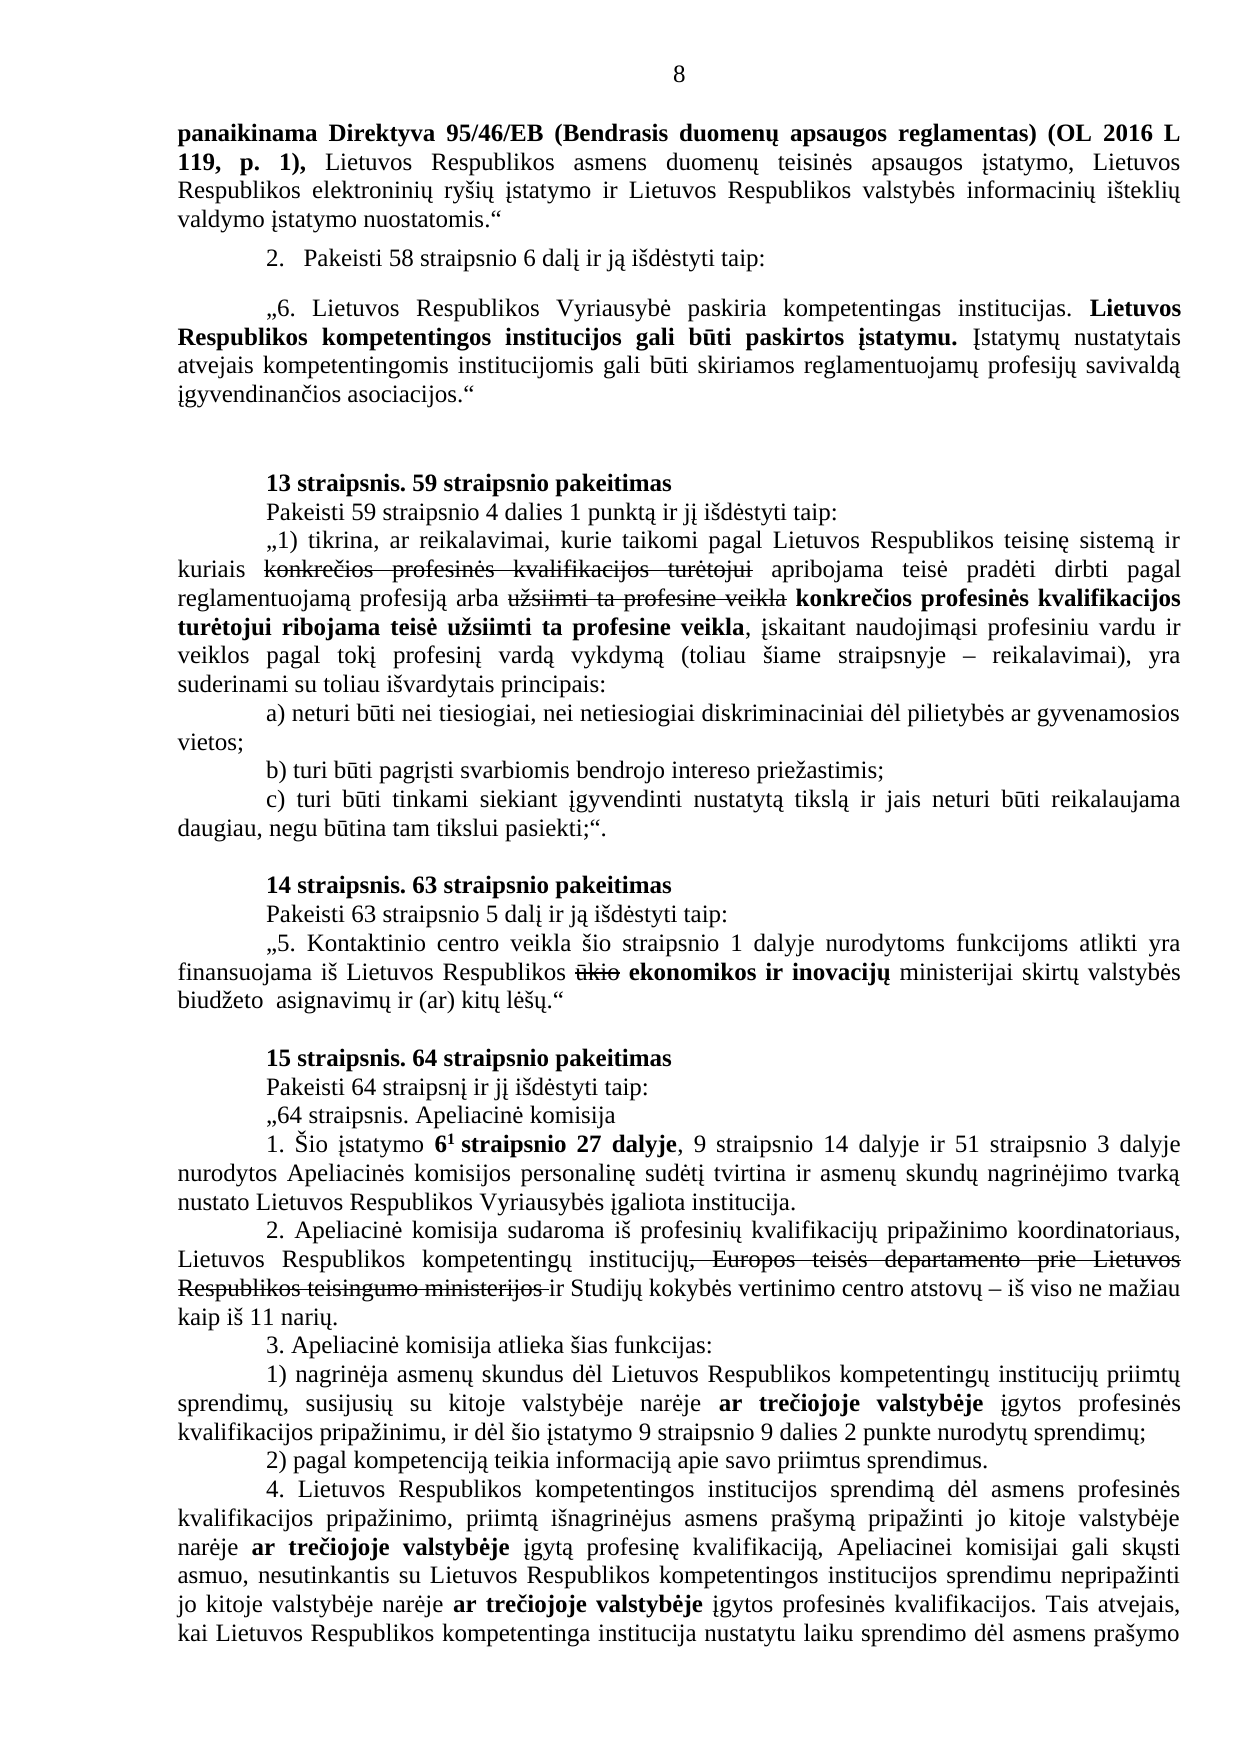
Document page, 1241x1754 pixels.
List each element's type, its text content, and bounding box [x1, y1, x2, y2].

text a) neturi būti nei tiesiogiai, nei netiesiogiai diskriminaciniai dėl pilietybės ar gyvenamosios vietos; [177, 698, 1181, 756]
text 1. Šio įstatymo 61 straipsnio 27 dalyje, 9 straipsnio 14 dalyje ir 51 straipsnio 3 dalyje nurodytos Apeliacinės komisijos personalinę sudėtį tvirtina ir asmenų skundų nagrinėjimo tvarką nustato Lietuvos Respublikos Vyriausybės įgaliota institucija. [177, 1129, 1181, 1216]
text „64 straipsnis. Apeliacinė komisija [177, 1101, 1181, 1129]
text Pakeisti 63 straipsnio 5 dalį ir ją išdėstyti taip: [177, 899, 1181, 928]
text b) turi būti pagrįsti svarbiomis bendrojo intereso priežastimis; [177, 756, 1181, 784]
text 2. Apeliacinė komisija sudaroma iš profesinių kvalifikacijų pripažinimo koordinatoriaus, Lietuvos Respublikos kompetentingų institucijų, Europos teisės departamento prie Lietuvos Respublikos teisingumo ministerijos ir Studijų kokybės vertinimo centro atstovų – iš viso ne mažiau kaip iš 11 narių. [177, 1216, 1181, 1331]
text „6. Lietuvos Respublikos Vyriausybė paskiria kompetentingas institucijas. Lietuvos Respublikos kompetentingos institucijos gali būti paskirtos įstatymu. Įstatymų nustatytais atvejais kompetentingomis institucijomis gali būti skiriamos reglamentuojamų profesijų savivaldą įgyvendinančios asociacijos.“ [177, 293, 1181, 408]
text „1) tikrina, ar reikalavimai, kurie taikomi pagal Lietuvos Respublikos teisinę sistemą ir kuriais konkrečios profesinės kvalifikacijos turėtojui apribojama teisė pradėti dirbti pagal reglamentuojamą profesiją arba užsiimti ta profesine veikla konkrečios profesinės kvalifikacijos turėtojui ribojama teisė užsiimti ta profesine veikla, įskaitant naudojimąsi profesiniu vardu ir veiklos pagal tokį profesinį vardą vykdymą (toliau šiame straipsnyje – reikalavimai), yra suderinami su toliau išvardytais principais: [177, 526, 1181, 698]
text 14 straipsnis. 63 straipsnio pakeitimas [177, 871, 1181, 899]
text Pakeisti 59 straipsnio 4 dalies 1 punktą ir jį išdėstyti taip: [177, 497, 1181, 526]
text 4. Lietuvos Respublikos kompetentingos institucijos sprendimą dėl asmens profesinės kvalifikacijos pripažinimo, priimtą išnagrinėjus asmens prašymą pripažinti jo kitoje valstybėje narėje ar trečiojoje valstybėje įgytą profesinę kvalifikaciją, Apeliacinei komisijai gali skųsti asmuo, nesutinkantis su Lietuvos Respublikos kompetentingos institucijos sprendimu nepripažinti jo kitoje valstybėje narėje ar trečiojoje valstybėje įgytos profesinės kvalifikacijos. Tais atvejais, kai Lietuvos Respublikos kompetentinga institucija nustatytu laiku sprendimo dėl asmens prašymo [177, 1474, 1181, 1647]
text 13 straipsnis. 59 straipsnio pakeitimas [177, 468, 1181, 497]
text c) turi būti tinkami siekiant įgyvendinti nustatytą tikslą ir jais neturi būti reikalaujama daugiau, negu būtina tam tikslui pasiekti;“. [177, 784, 1181, 842]
text 3. Apeliacinė komisija atlieka šias funkcijas: [177, 1331, 1181, 1359]
list Pakeisti 58 straipsnio 6 dalį ir ją išdėstyti taip: [266, 243, 1181, 272]
text 1) nagrinėja asmenų skundus dėl Lietuvos Respublikos kompetentingų institucijų priimtų sprendimų, susijusių su kitoje valstybėje narėje ar trečiojoje valstybėje įgytos profesinės kvalifikacijos pripažinimu, ir dėl šio įstatymo 9 straipsnio 9 dalies 2 punkte nurodytų sprendimų; [177, 1359, 1181, 1446]
text Pakeisti 64 straipsnį ir jį išdėstyti taip: [177, 1072, 1181, 1101]
text 15 straipsnis. 64 straipsnio pakeitimas [177, 1043, 1181, 1072]
text panaikinama Direktyva 95/46/EB (Bendrasis duomenų apsaugos reglamentas) (OL 2016 L 119, p. 1), Lietuvos Respublikos asmens duomenų teisinės apsaugos įstatymo, Lietuvos Respublikos elektroninių ryšių įstatymo ir Lietuvos Respublikos valstybės informacinių išteklių valdymo įstatymo nuostatomis.“ [177, 118, 1181, 233]
text „5. Kontaktinio centro veikla šio straipsnio 1 dalyje nurodytoms funkcijoms atlikti yra finansuojama iš Lietuvos Respublikos ūkio ekonomikos ir inovacijų ministerijai skirtų valstybės biudžeto asignavimų ir (ar) kitų lėšų.“ [177, 928, 1181, 1014]
text 2) pagal kompetenciją teikia informaciją apie savo priimtus sprendimus. [177, 1446, 1181, 1474]
